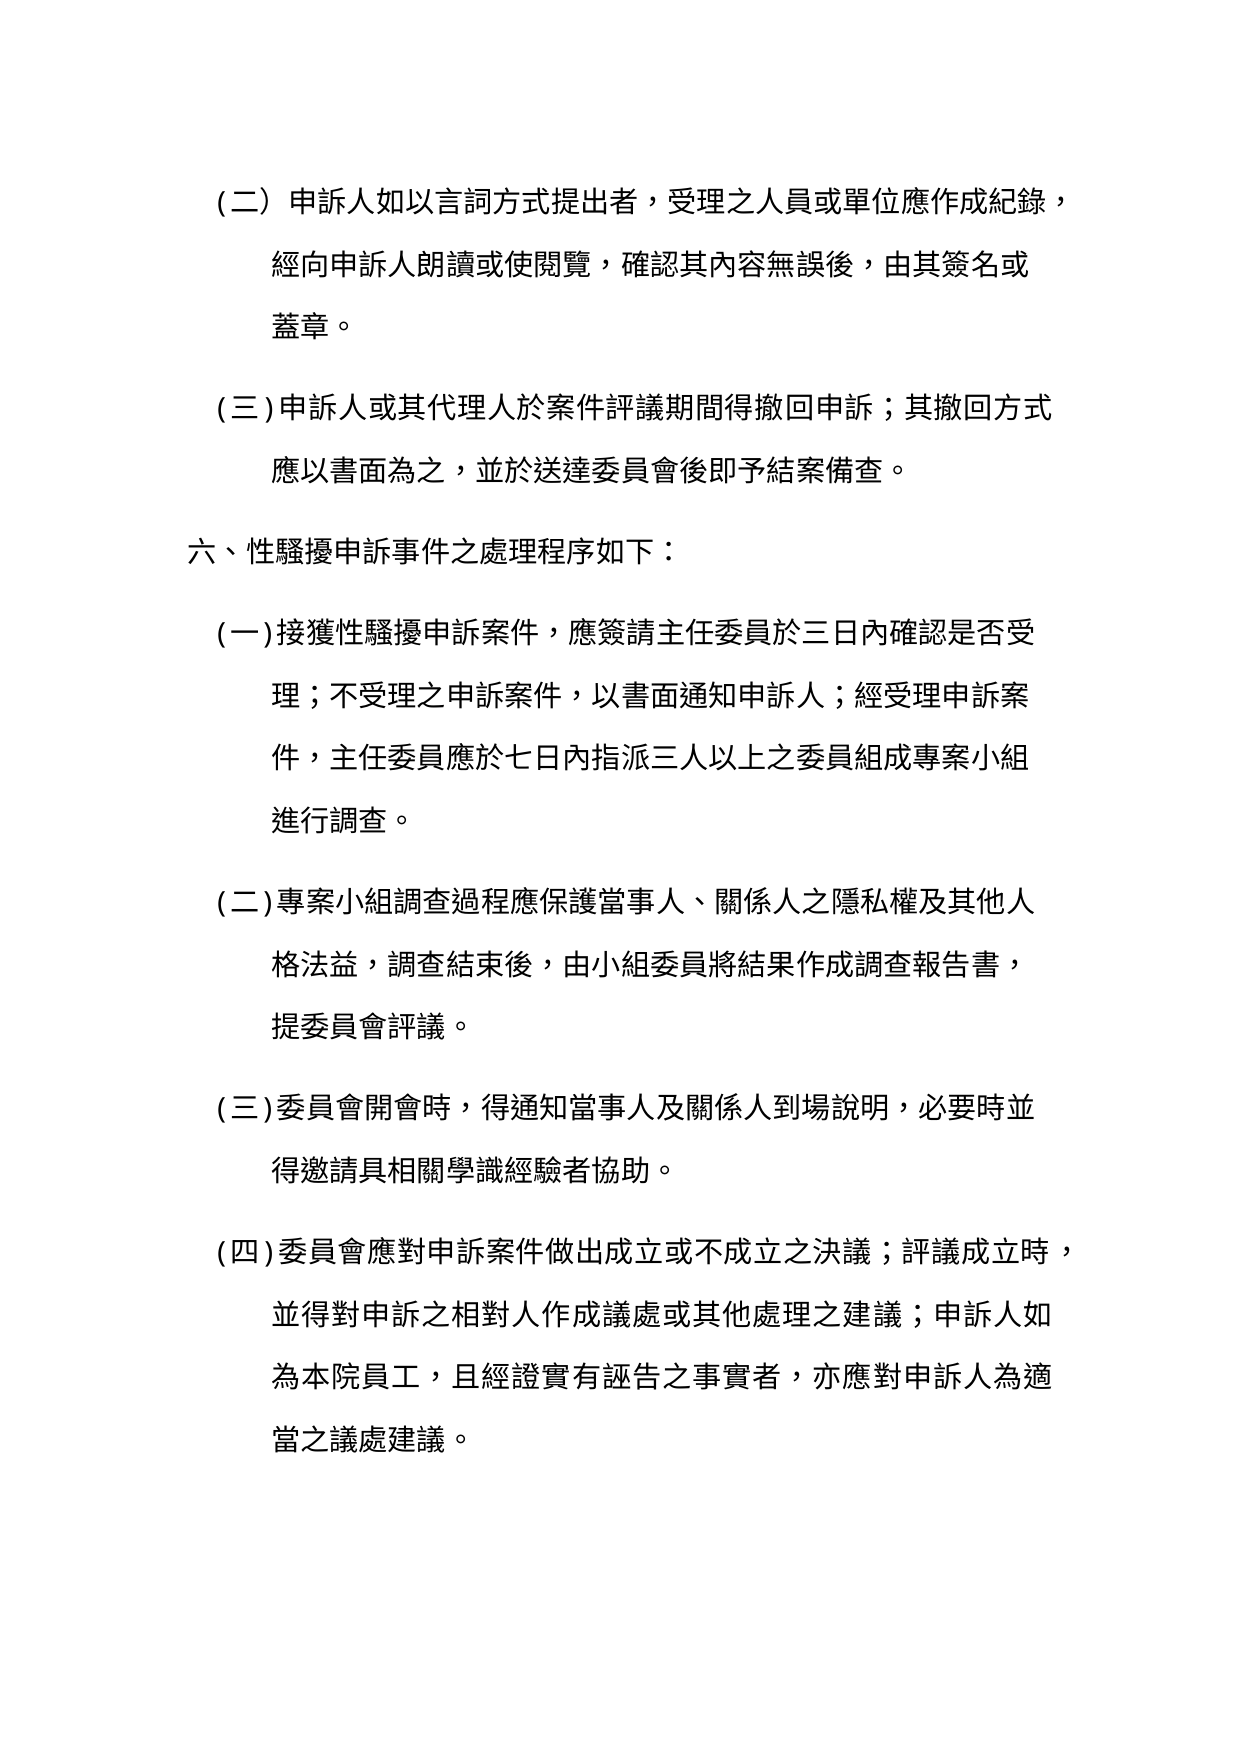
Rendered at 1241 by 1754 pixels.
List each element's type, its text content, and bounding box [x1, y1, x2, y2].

text (二)專案小組調查過程應保護當事人、關係人之隱私權及其他人格法益，調查結束後，由小組委員將結果作成調查報告書，提委員會評議。 [212, 858, 1053, 1046]
text (一)接獲性騷擾申訴案件，應簽請主任委員於三日內確認是否受理；不受理之申訴案件，以書面通知申訴人；經受理申訴案件，主任委員應於七日內指派三人以上之委員組成專案小組進行調查。 [212, 589, 1053, 839]
text 六、性騷擾申訴事件之處理程序如下： [187, 508, 1053, 571]
text (二）申訴人如以言詞方式提出者，受理之人員或單位應作成紀錄，經向申訴人朗讀或使閱覽，確認其內容無誤後，由其簽名或蓋章。 [212, 158, 1053, 346]
text (三)委員會開會時，得通知當事人及關係人到場說明，必要時並得邀請具相關學識經驗者協助。 [212, 1064, 1053, 1189]
text (四)委員會應對申訴案件做出成立或不成立之決議；評議成立時，並得對申訴之相對人作成議處或其他處理之建議；申訴人如為本院員工，且經證實有誣告之事實者，亦應對申訴人為適 當之議處建議。 [212, 1208, 1053, 1458]
text (三)申訴人或其代理人於案件評議期間得撤回申訴；其撤回方式應以書面為之，並於送達委員會後即予結案備查。 [212, 364, 1053, 489]
